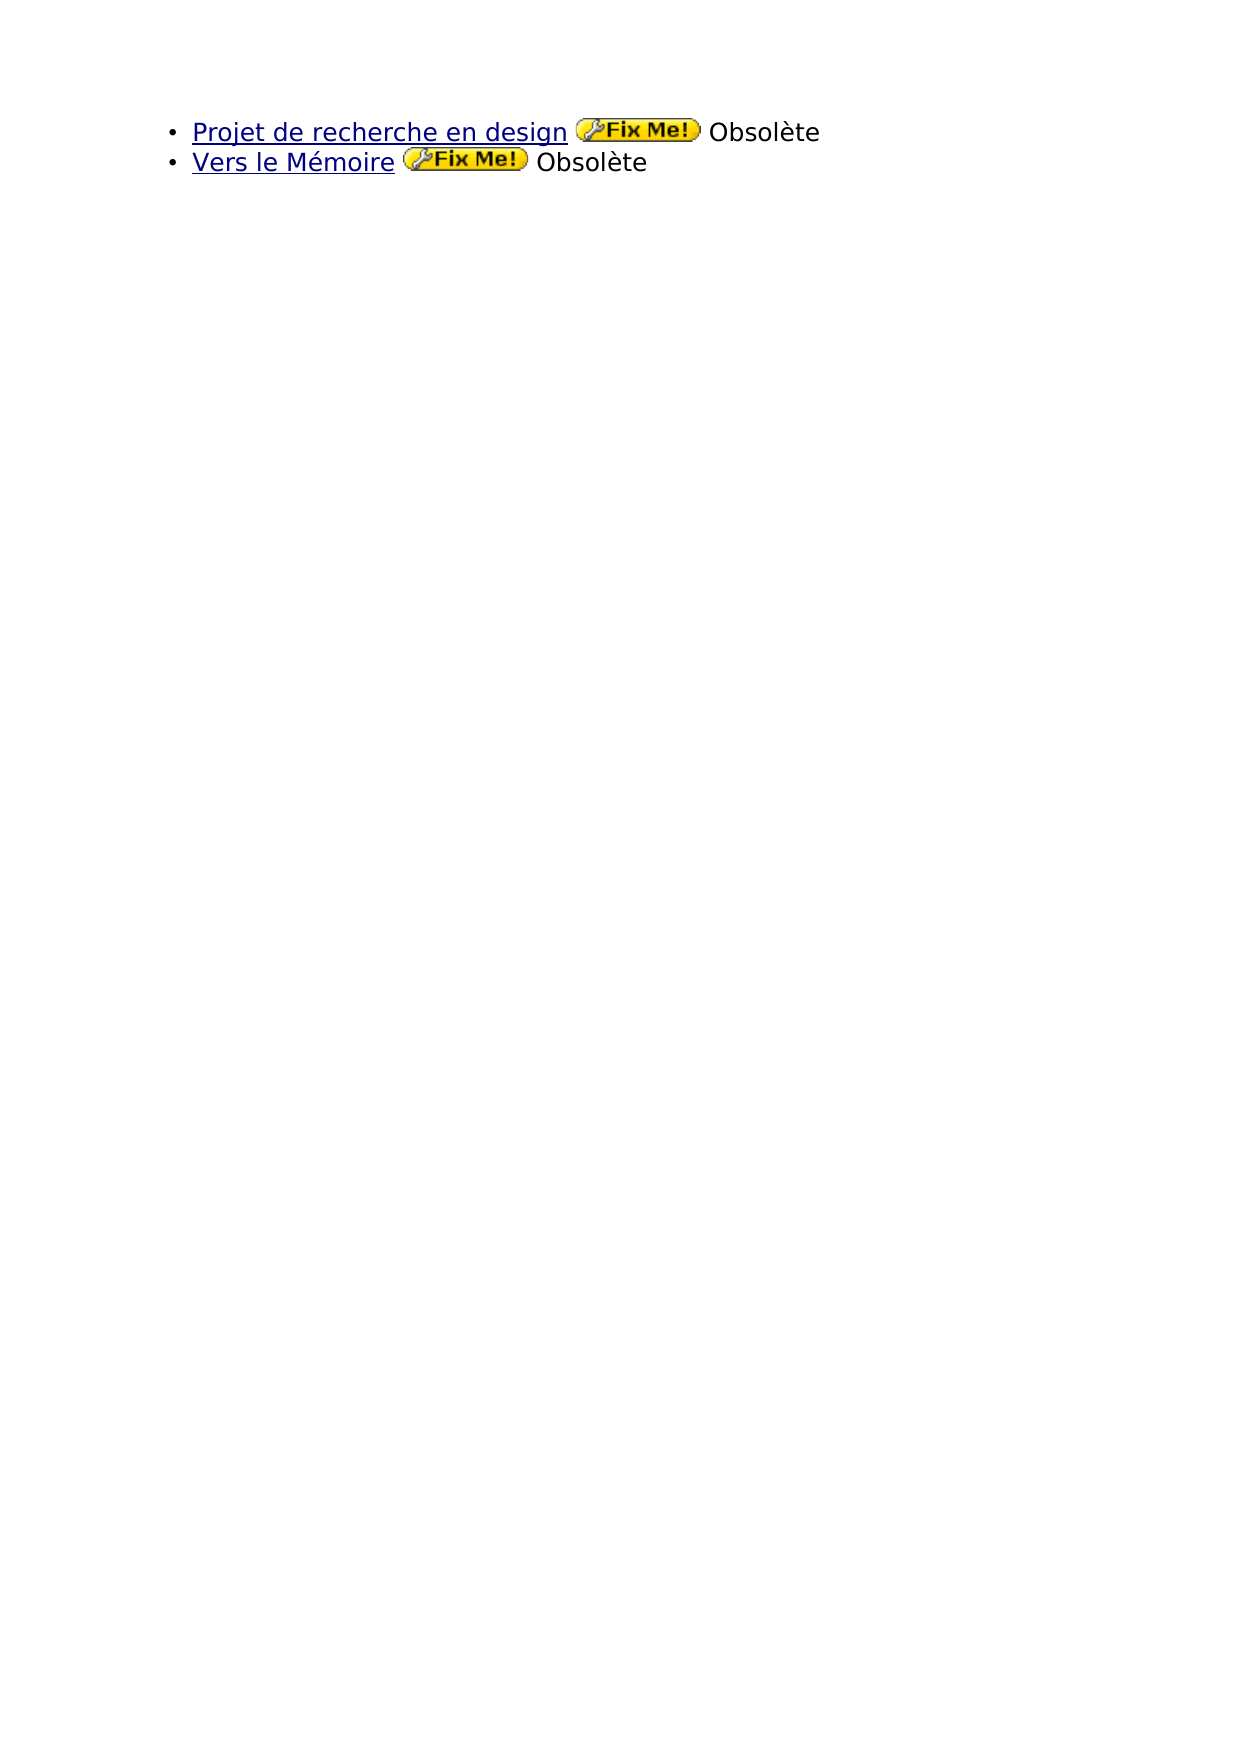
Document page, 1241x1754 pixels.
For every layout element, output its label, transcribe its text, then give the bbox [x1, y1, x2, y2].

list Projet de recherche en design Obsolète [177, 118, 1122, 147]
list Vers le Mémoire Obsolète [177, 147, 1122, 177]
picture [403, 147, 529, 171]
picture [575, 118, 701, 142]
